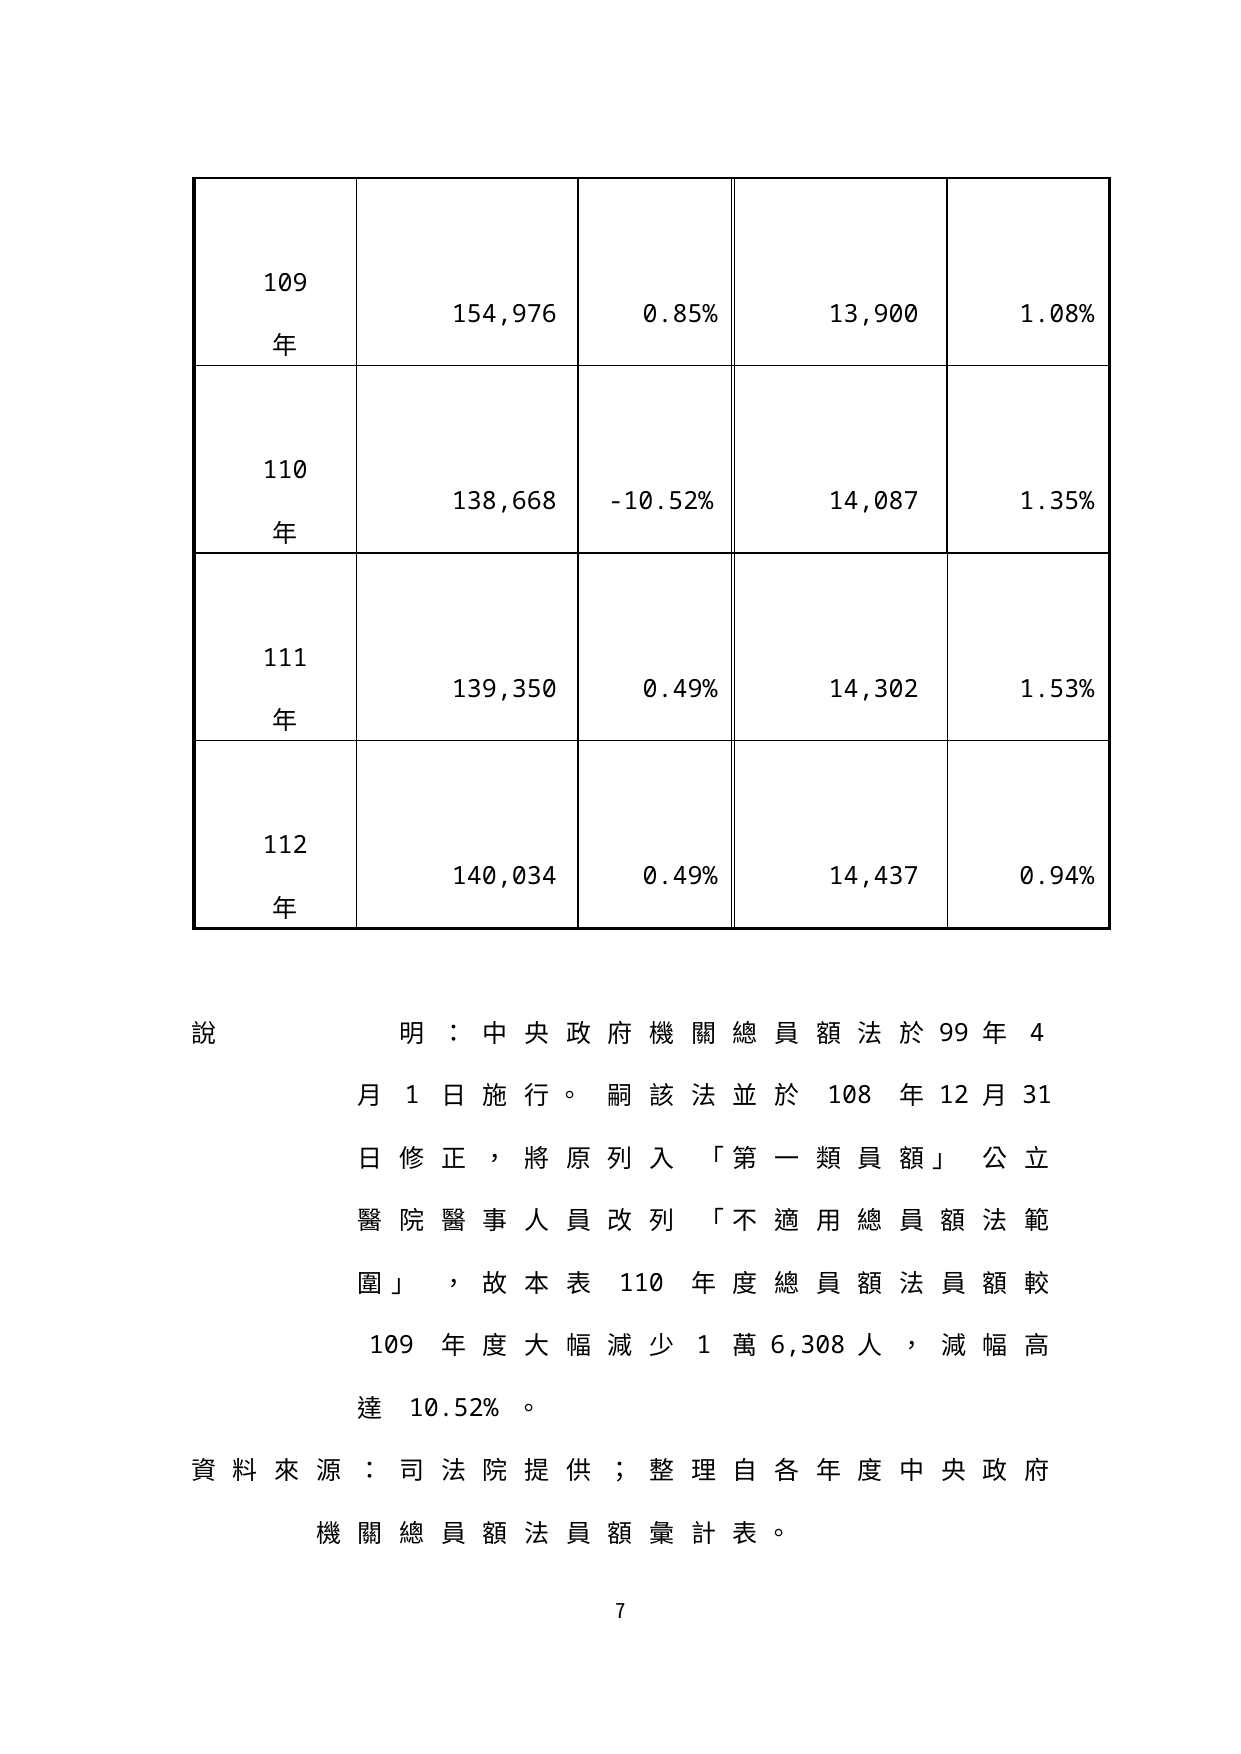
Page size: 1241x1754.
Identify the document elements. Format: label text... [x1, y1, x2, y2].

table_cell 111年 [196, 554, 356, 740]
table_cell -10.52% [579, 366, 731, 552]
table_cell 154,976 [357, 179, 577, 365]
table_cell 14,087 [735, 366, 946, 552]
table_cell 1.35% [948, 366, 1108, 552]
table_cell 139,350 [357, 554, 577, 740]
table_cell 110年 [196, 366, 356, 552]
text 說 明：中央政府機關總員額法於99年4月1日施行。嗣該法並於108年12月31日修正，將原列入「第一類員額」公立醫院醫事人員改列「不適用總員額法範圍」，故本表110年度總員額法員額較109年度大幅減少1萬6,308人，減幅高達10.52%。 [183, 990, 1087, 1427]
table_cell 109年 [196, 179, 356, 365]
table_cell 1.08% [948, 179, 1108, 365]
table_cell 0.94% [948, 741, 1108, 927]
table_cell 0.49% [579, 554, 731, 740]
table_cell 138,668 [357, 366, 577, 552]
table_cell 112年 [196, 741, 356, 927]
table_cell 0.85% [579, 179, 731, 365]
table_cell 140,034 [357, 741, 577, 927]
table_cell 0.49% [579, 741, 731, 927]
table_cell 14,302 [735, 554, 947, 740]
table_cell 1.53% [948, 554, 1108, 740]
table_cell 13,900 [735, 179, 946, 365]
text 資料來源：司法院提供；整理自各年度中央政府機關總員額法員額彙計表。 [183, 1427, 1058, 1552]
table_cell 14,437 [735, 741, 947, 927]
